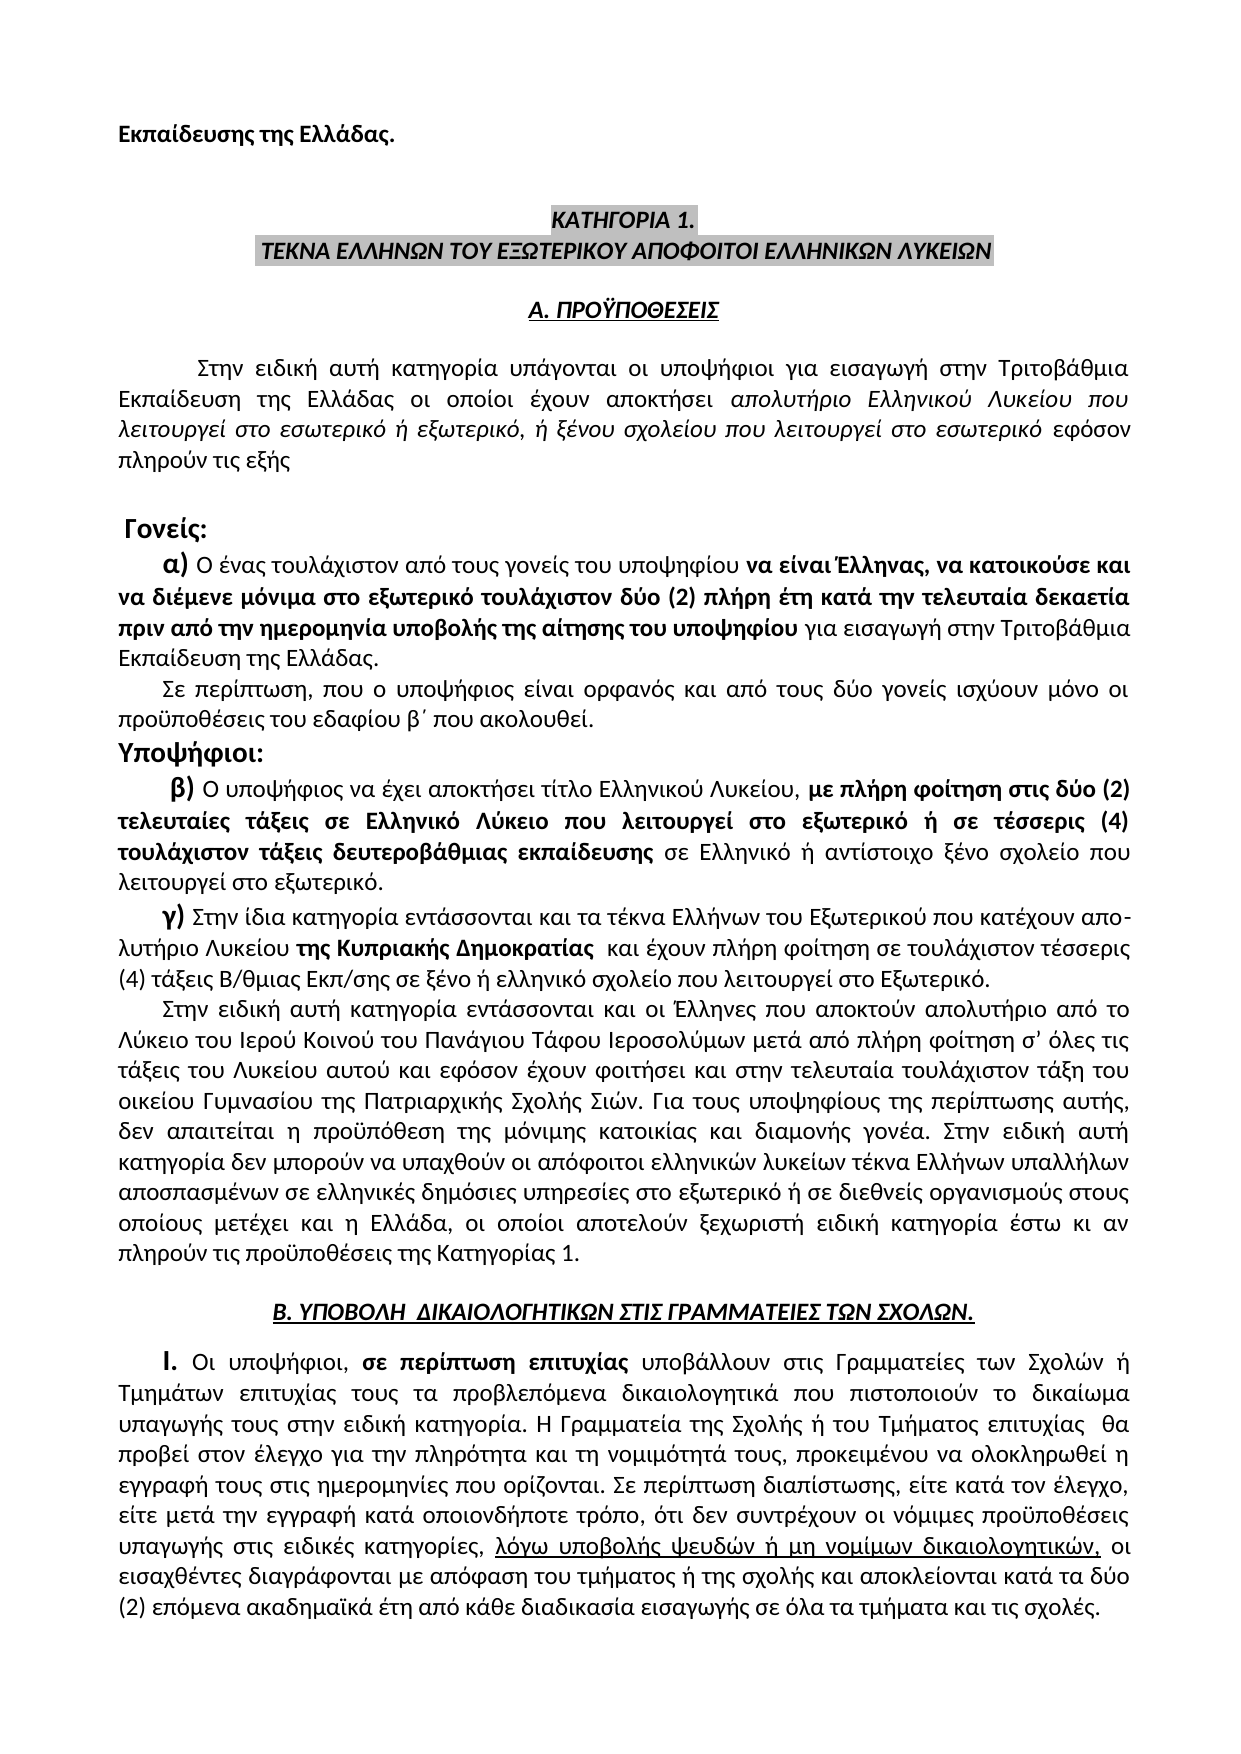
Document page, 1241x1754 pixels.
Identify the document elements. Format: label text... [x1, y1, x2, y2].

text α) Ο ένας τουλάχιστον από τους γονείς του υποψηφίου να είναι Έλληνας, να κατοικούσε και να διέμενε μόνιμα στο εξωτερικό τουλάχιστον δύο (2) πλήρη έτη κατά την τελευταία δεκαετία πριν από την ημερομηνία υποβολής της αίτησης του υποψηφίου για εισαγωγή στην Τριτοβάθμια Εκπαίδευση της Ελλάδας. [118, 546, 1131, 673]
text Στην ειδική αυτή κατηγορία υπάγονται οι υποψήφιοι για εισαγωγή στην Τριτοβάθμια Εκπαίδευση της Ελλάδας οι οποίοι έχουν αποκτήσει απολυτήριο Ελληνικού Λυκείου που λειτουργεί στο εσωτερικό ή εξωτερικό, ή ξένου σχολείου που λειτουργεί στο εσωτερικό εφόσον πληρούν τις εξής [118, 352, 1131, 474]
text Β. ΥΠΟΒΟΛΗ ΔΙΚΑΙΟΛΟΓΗΤΙΚΩΝ ΣΤΙΣ ΓΡΑΜΜΑΤΕΙΕΣ ΤΩΝ ΣΧΟΛΩΝ. [118, 1296, 1131, 1327]
text Στην ειδική αυτή κατηγορία εντάσσονται και οι Έλληνες που αποκτούν απολυτήριο από το Λύκειο του Ιερού Κοινού του Πανάγιου Τάφου Ιεροσολύμων μετά από πλήρη φοίτηση σ’ όλες τις τάξεις του Λυκείου αυτού και εφόσον έχουν φοιτήσει και στην τελευταία τουλάχιστον τάξη του οικείου Γυμνασίου της Πατριαρχικής Σχολής Σιών. Για τους υποψηφίους της περίπτωσης αυτής, δεν απαιτείται η προϋπόθεση της μόνιμης κατοικίας και διαμονής γονέα. Στην ειδική αυτή κατηγορία δεν μπορούν να υπαχθούν οι απόφοιτοι ελληνικών λυκείων τέκνα Ελλήνων υπαλλήλων αποσπασμένων σε ελληνικές δημόσιες υπηρεσίες στο εξωτερικό ή σε διεθνείς οργανισμούς στους οποίους μετέχει και η Ελλάδα, οι οποίοι αποτελούν ξεχωριστή ειδική κατηγορία έστω κι αν πληρούν τις προϋποθέσεις της Κατηγορίας 1. [118, 993, 1131, 1268]
text Εκπαίδευσης της Ελλάδας. [118, 118, 1131, 149]
text β) Ο υποψήφιος να έχει αποκτήσει τίτλο Ελληνικού Λυκείου, με πλήρη φοίτηση στις δύο (2) τελευταίες τάξεις σε Ελληνικό Λύκειο που λειτουργεί στο εξωτερικό ή σε τέσσερις (4) τουλάχιστον τάξεις δευτεροβάθμιας εκπαίδευσης σε Ελληνικό ή αντίστοιχο ξένο σχολείο που λειτουργεί στο εξωτερικό. [118, 769, 1131, 897]
text ΤΕΚΝΑ ΕΛΛΗΝΩΝ ΤΟΥ ΕΞΩΤΕΡΙΚOΥ ΑΠΟΦΟΙΤΟΙ ΕΛΛΗΝΙΚΩΝ ΛΥΚΕΙΩΝ [118, 235, 1131, 266]
text γ) Στην ίδια κατηγορία εντάσσονται και τα τέκνα Ελλήνων του Εξωτερικού που κατέχουν απο­λυτήριο Λυκείου της Κυπριακής Δημοκρατίας και έχουν πλήρη φοίτηση σε τουλάχιστον τέσσερις (4) τάξεις Β/θμιας Εκπ/σης σε ξένο ή ελληνικό σχολείο που λει­τουργεί στο Εξωτερικό. [118, 897, 1131, 993]
text Γονείς: [118, 510, 1131, 546]
text Σε περίπτωση, που ο υποψήφιος είναι ορφανός και από τους δύο γονείς ισχύουν μόνο οι προϋποθέσεις του εδαφίου β΄ που ακολουθεί. [118, 673, 1131, 734]
text ΚΑΤΗΓΟΡΙΑ 1. [118, 205, 1131, 235]
text Ι. Οι υποψήφιοι, σε περίπτωση επιτυχίας υποβάλλουν στις Γραμματείες των Σχολών ή Τμημάτων επιτυχίας τους τα προβλεπόμενα δικαιολογητικά που πιστοποιούν το δικαίωμα υπαγωγής τους στην ειδική κατηγορία. Η Γραμματεία της Σχολής ή του Τμήματος επιτυχίας θα προβεί στον έλεγχο για την πληρότητα και τη νομιμότητά τους, προκειμένου να ολοκληρωθεί η εγγραφή τους στις ημερομηνίες που ορίζονται. Σε περίπτωση διαπίστωσης, είτε κατά τον έλεγχο, είτε μετά την εγγραφή κατά οποιονδήποτε τρόπο, ότι δεν συντρέχουν οι νόμιμες προϋποθέσεις υπαγωγής στις ειδικές κατηγορίες, λόγω υποβολής ψευδών ή μη νομίμων δικαιολογητικών, οι εισαχθέντες διαγράφονται με απόφαση του τμήματος ή της σχολής και αποκλείονται κατά τα δύο (2) επόμενα ακαδημαϊκά έτη από κάθε διαδικασία εισαγωγής σε όλα τα τμήματα και τις σχολές. [118, 1342, 1131, 1622]
text Υποψήφιοι: [118, 734, 1131, 769]
text Α. ΠΡΟΫΠΟΘΕΣΕΙΣ [118, 294, 1131, 324]
